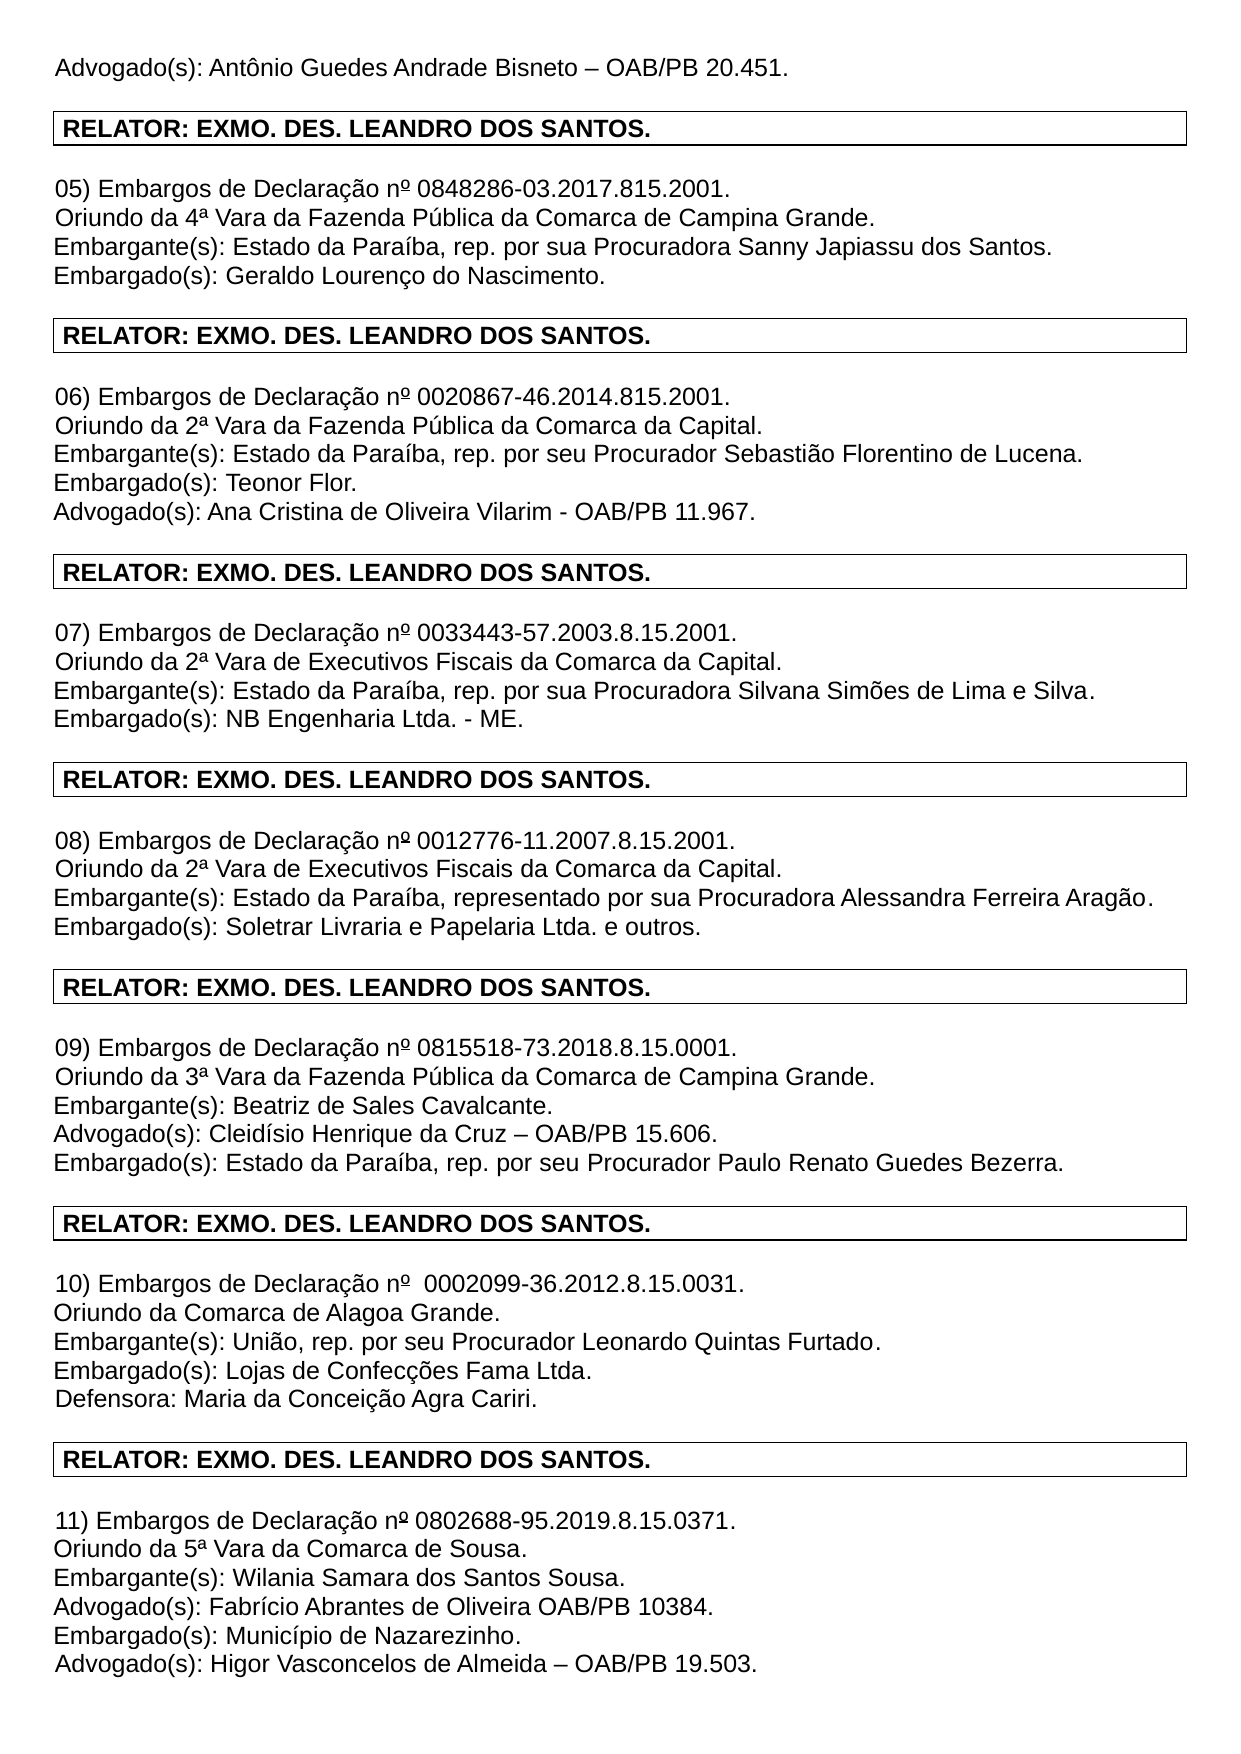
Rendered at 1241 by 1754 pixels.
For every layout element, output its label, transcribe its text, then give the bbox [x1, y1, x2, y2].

text Embargado(s): Estado da Paraíba, rep. por seu Procurador Paulo Renato Guedes Bezerra. [53, 1148, 1187, 1177]
text Advogado(s): Higor Vasconcelos de Almeida – OAB/PB 19.503. [54, 1649, 1187, 1678]
text Advogado(s): Cleidísio Henrique da Cruz – OAB/PB 15.606. [53, 1119, 1187, 1148]
text Advogado(s): Fabrício Abrantes de Oliveira OAB/PB 10384. [53, 1592, 1187, 1621]
text Advogado(s): Ana Cristina de Oliveira Vilarim - OAB/PB 11.967. [53, 497, 1187, 526]
text RELATOR: EXMO. DES. LEANDRO DOS SANTOS. [54, 763, 1186, 796]
text Embargante(s): Wilania Samara dos Santos Sousa. [53, 1563, 1187, 1592]
text Embargado(s): Geraldo Lourenço do Nascimento. [53, 261, 1187, 289]
text Oriundo da Comarca de Alagoa Grande. [53, 1298, 1187, 1327]
text Embargante(s): Estado da Paraíba, rep. por sua Procuradora Sanny Japiassu dos Santos. [53, 232, 1187, 261]
text Embargado(s): Teonor Flor. [53, 468, 1187, 497]
text RELATOR: EXMO. DES. LEANDRO DOS SANTOS. [54, 970, 1186, 1003]
text 08) Embargos de Declaração nº 0012776-11.2007.8.15.2001. [54, 826, 1187, 854]
text Embargante(s): Estado da Paraíba, rep. por seu Procurador Sebastião Florentino de Lucena. [53, 439, 1187, 468]
text Oriundo da 5ª Vara da Comarca de Sousa. [53, 1534, 1187, 1563]
text Embargado(s): Lojas de Confecções Fama Ltda. [53, 1356, 1187, 1384]
text Oriundo da 4ª Vara da Fazenda Pública da Comarca de Campina Grande. [54, 203, 1187, 232]
text 06) Embargos de Declaração nº 0020867-46.2014.815.2001. [54, 382, 1187, 411]
text Advogado(s): Antônio Guedes Andrade Bisneto – OAB/PB 20.451. [54, 53, 1187, 82]
text Embargado(s): NB Engenharia Ltda. - ME. [53, 704, 1187, 733]
text 05) Embargos de Declaração nº 0848286-03.2017.815.2001. [54, 174, 1187, 203]
text Embargante(s): Beatriz de Sales Cavalcante. [53, 1091, 1187, 1119]
text RELATOR: EXMO. DES. LEANDRO DOS SANTOS. [54, 1443, 1186, 1476]
text 09) Embargos de Declaração nº 0815518-73.2018.8.15.0001. [54, 1033, 1187, 1062]
text 10) Embargos de Declaração nº 0002099-36.2012.8.15.0031. [54, 1269, 1187, 1298]
text Defensora: Maria da Conceição Agra Cariri. [54, 1384, 1187, 1413]
text RELATOR: EXMO. DES. LEANDRO DOS SANTOS. [54, 319, 1186, 352]
text Oriundo da 3ª Vara da Fazenda Pública da Comarca de Campina Grande. [54, 1062, 1187, 1091]
text Embargado(s): Soletrar Livraria e Papelaria Ltda. e outros. [53, 912, 1187, 941]
text RELATOR: EXMO. DES. LEANDRO DOS SANTOS. [54, 555, 1186, 588]
text 07) Embargos de Declaração nº 0033443-57.2003.8.15.2001. [54, 618, 1187, 647]
text RELATOR: EXMO. DES. LEANDRO DOS SANTOS. [54, 112, 1186, 144]
text Embargado(s): Município de Nazarezinho. [53, 1621, 1187, 1649]
text 11) Embargos de Declaração nº 0802688-95.2019.8.15.0371. [54, 1506, 1187, 1534]
text Embargante(s): União, rep. por seu Procurador Leonardo Quintas Furtado. [53, 1327, 1187, 1356]
text Embargante(s): Estado da Paraíba, rep. por sua Procuradora Silvana Simões de Lima e Silva. [53, 676, 1187, 704]
text Oriundo da 2ª Vara de Executivos Fiscais da Comarca da Capital. [54, 854, 1187, 883]
text Embargante(s): Estado da Paraíba, representado por sua Procuradora Alessandra Ferreira Aragão. [53, 883, 1187, 912]
text RELATOR: EXMO. DES. LEANDRO DOS SANTOS. [54, 1207, 1186, 1239]
text Oriundo da 2ª Vara de Executivos Fiscais da Comarca da Capital. [54, 647, 1187, 676]
text Oriundo da 2ª Vara da Fazenda Pública da Comarca da Capital. [54, 411, 1187, 439]
